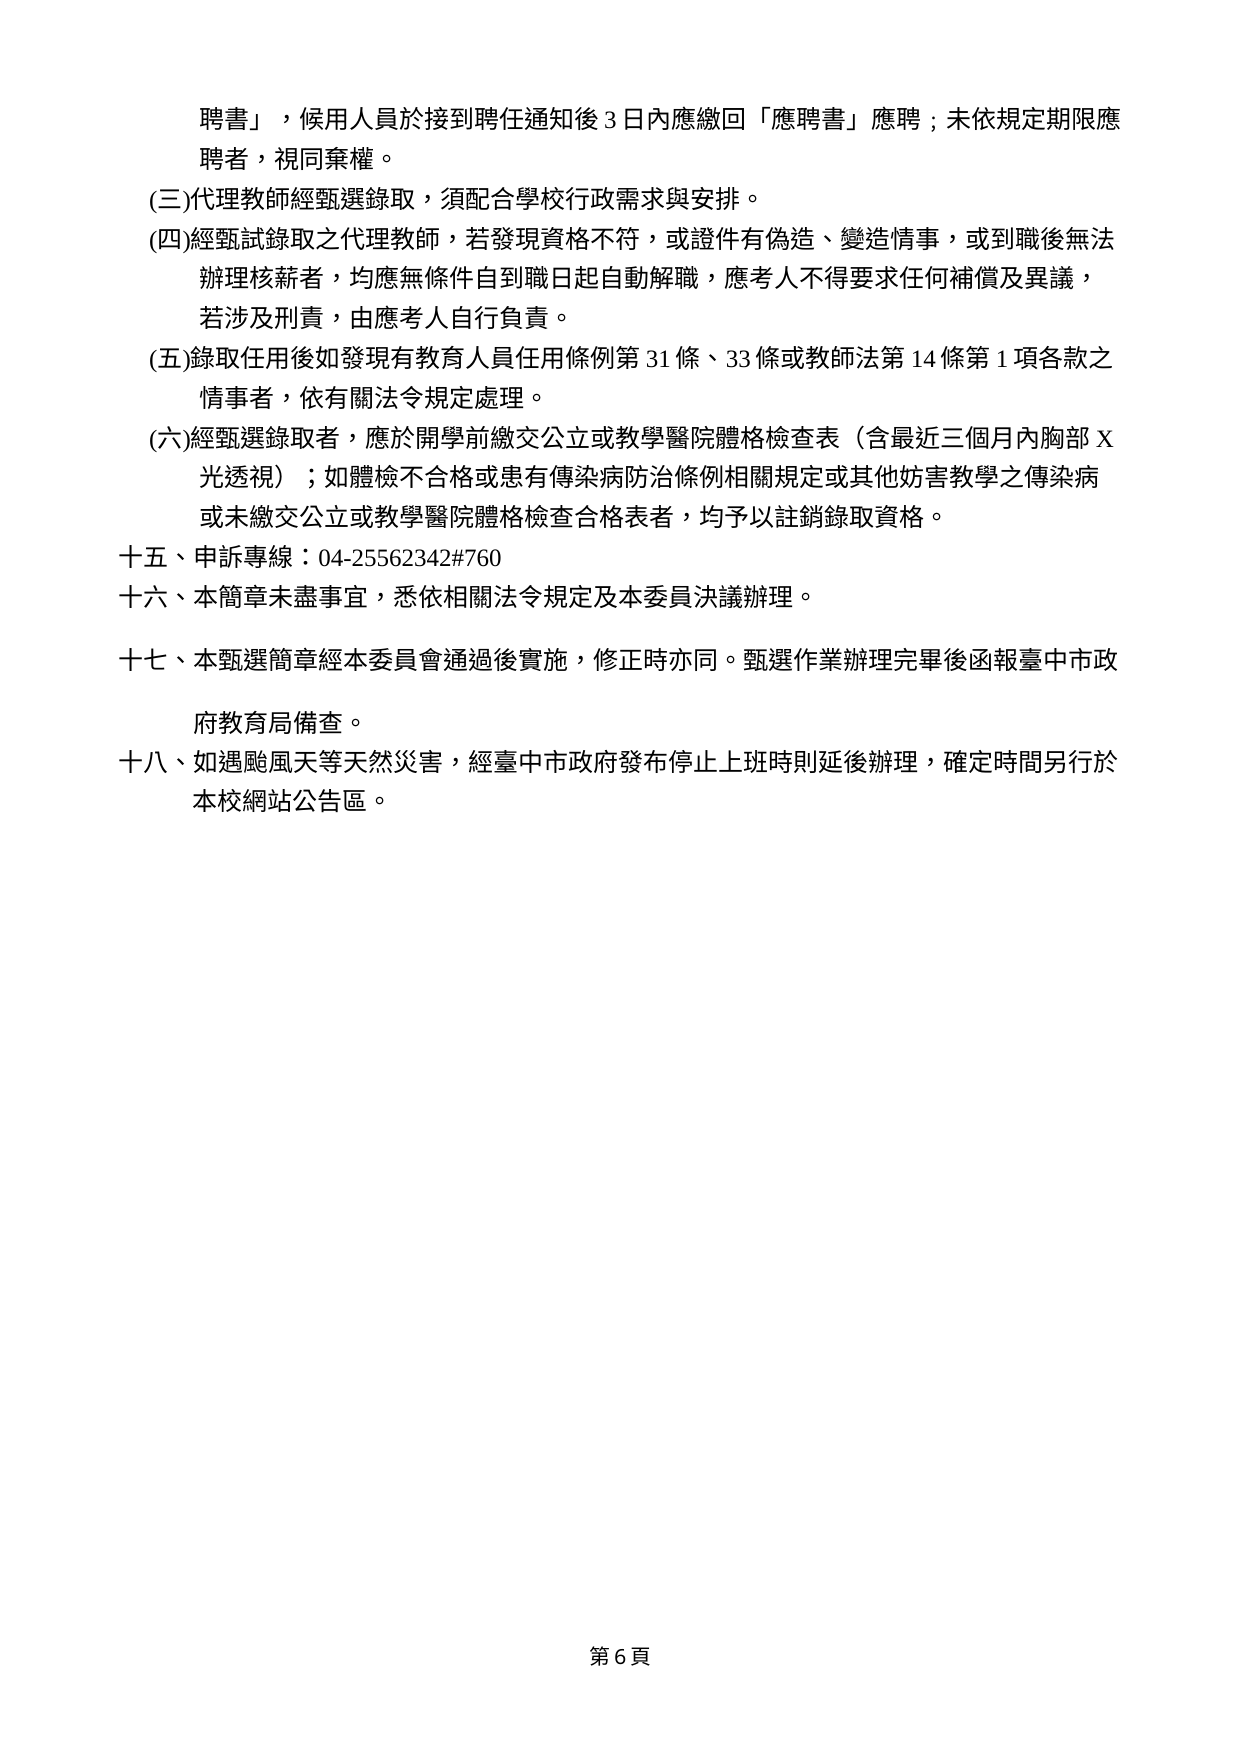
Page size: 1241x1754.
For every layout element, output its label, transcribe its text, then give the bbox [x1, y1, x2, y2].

text (四)經甄試錄取之代理教師，若發現資格不符，或證件有偽造、變造情事，或到職後無法辦理核薪者，均應無條件自到職日起自動解職，應考人不得要求任何補償及異議，若涉及刑責，由應考人自行負責。 [149, 219, 1122, 335]
text 十七、本甄選簡章經本委員會通過後實施，修正時亦同。甄選作業辦理完畢後函報臺中市政府教育局備查。 [118, 617, 1122, 742]
text 十五、申訴專線：04-25562342#760 [118, 537, 1122, 574]
text (五)錄取任用後如發現有教育人員任用條例第31條、33條或教師法第14條第1項各款之情事者，依有關法令規定處理。 [149, 338, 1122, 414]
text 十八、如遇颱風天等天然災害，經臺中市政府發布停止上班時則延後辦理，確定時間另行於本校網站公告區。 [118, 742, 1122, 818]
text 聘書」，候用人員於接到聘任通知後3日內應繳回「應聘書」應聘﹔未依規定期限應聘者，視同棄權。 [149, 100, 1122, 176]
text (六)經甄選錄取者，應於開學前繳交公立或教學醫院體格檢查表（含最近三個月內胸部X光透視）；如體檢不合格或患有傳染病防治條例相關規定或其他妨害教學之傳染病或未繳交公立或教學醫院體格檢查合格表者，均予以註銷錄取資格。 [149, 418, 1122, 534]
text (三)代理教師經甄選錄取，須配合學校行政需求與安排。 [149, 179, 1122, 216]
text 十六、本簡章未盡事宜，悉依相關法令規定及本委員決議辦理。 [118, 577, 1122, 613]
